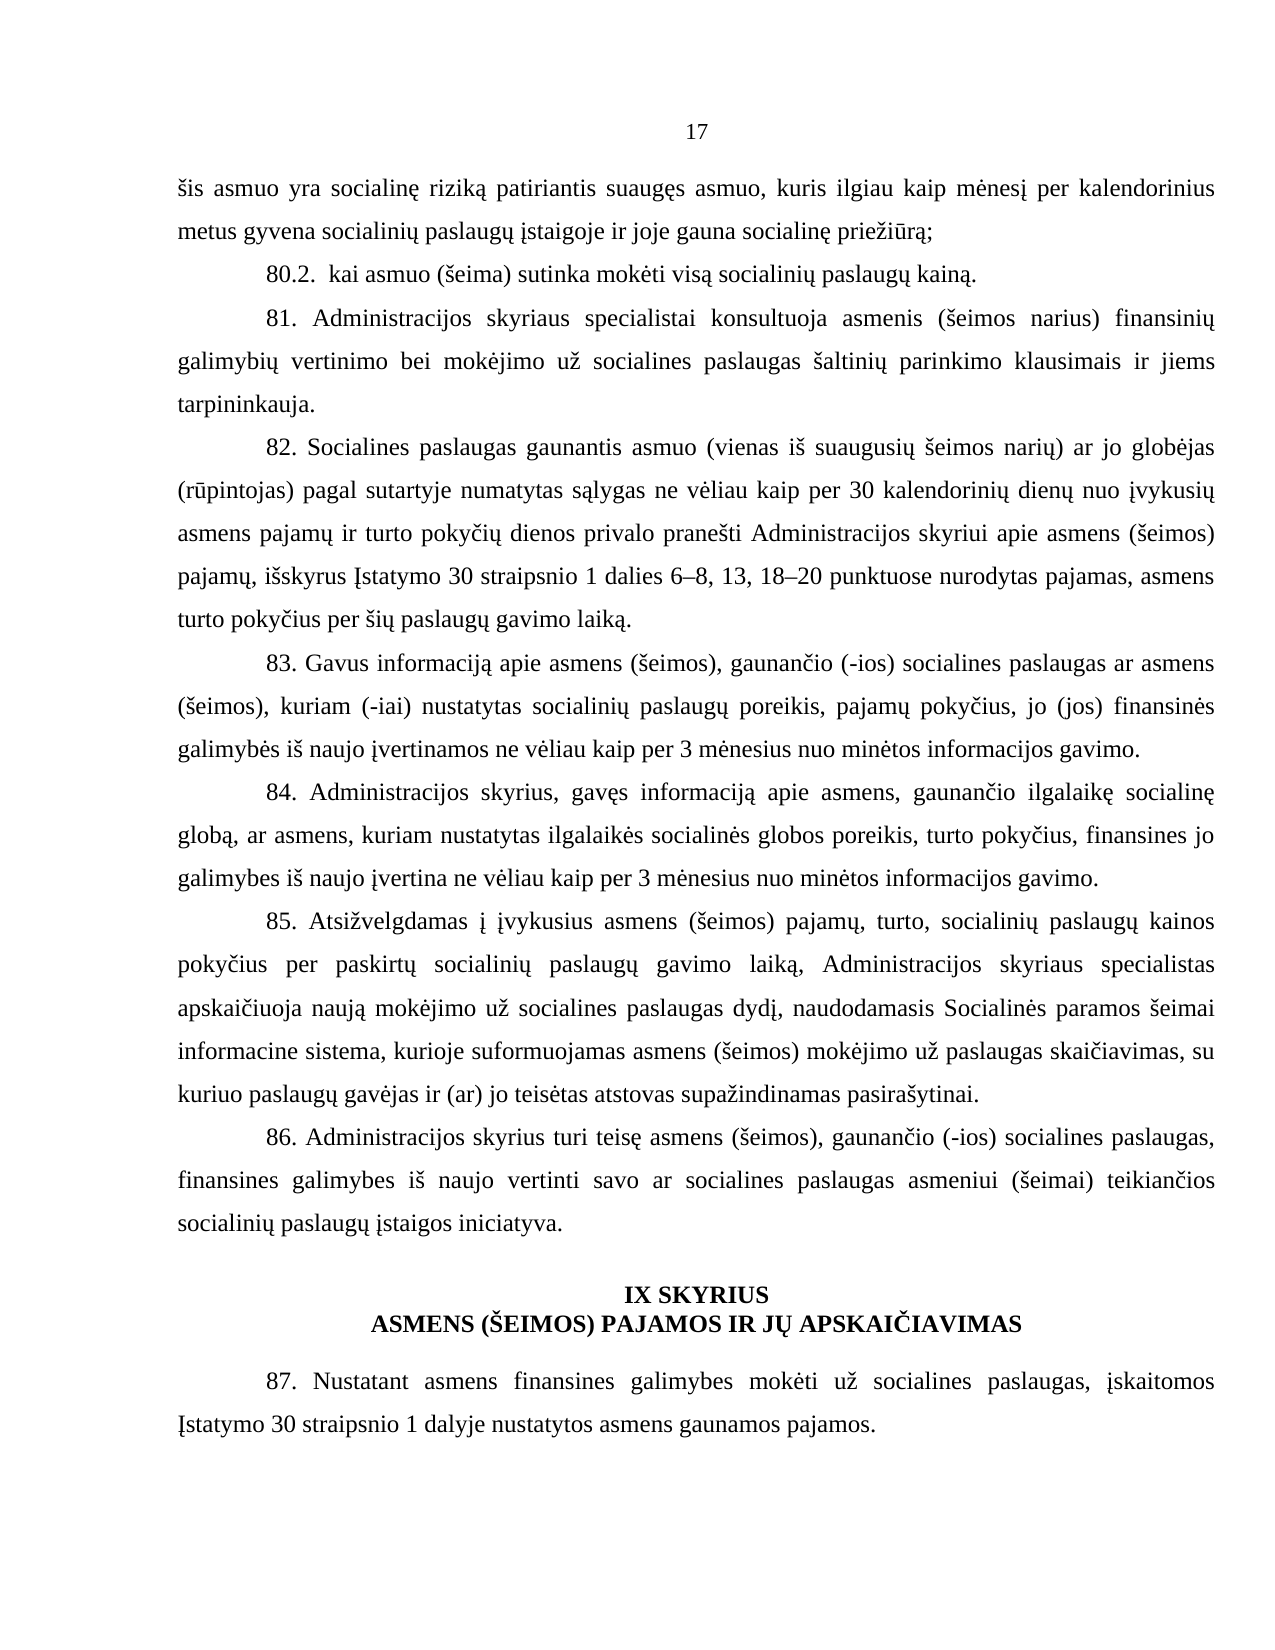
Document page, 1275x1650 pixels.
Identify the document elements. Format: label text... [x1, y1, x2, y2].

text 84. Administracijos skyrius, gavęs informaciją apie asmens, gaunančio ilgalaikę socialinę globą, ar asmens, kuriam nustatytas ilgalaikės socialinės globos poreikis, turto pokyčius, finansines jo galimybes iš naujo įvertina ne vėliau kaip per 3 mėnesius nuo minėtos informacijos gavimo. [177, 777, 1216, 892]
text 83. Gavus informaciją apie asmens (šeimos), gaunančio (-ios) socialines paslaugas ar asmens (šeimos), kuriam (-iai) nustatytas socialinių paslaugų poreikis, pajamų pokyčius, jo (jos) finansinės galimybės iš naujo įvertinamos ne vėliau kaip per 3 mėnesius nuo minėtos informacijos gavimo. [177, 648, 1216, 763]
text 80.2. kai asmuo (šeima) sutinka mokėti visą socialinių paslaugų kainą. [177, 259, 1216, 288]
text 85. Atsižvelgdamas į įvykusius asmens (šeimos) pajamų, turto, socialinių paslaugų kainos pokyčius per paskirtų socialinių paslaugų gavimo laiką, Administracijos skyriaus specialistas apskaičiuoja naują mokėjimo už socialines paslaugas dydį, naudodamasis Socialinės paramos šeimai informacine sistema, kurioje suformuojamas asmens (šeimos) mokėjimo už paslaugas skaičiavimas, su kuriuo paslaugų gavėjas ir (ar) jo teisėtas atstovas supažindinamas pasirašytinai. [177, 906, 1216, 1108]
text 82. Socialines paslaugas gaunantis asmuo (vienas iš suaugusių šeimos narių) ar jo globėjas (rūpintojas) pagal sutartyje numatytas sąlygas ne vėliau kaip per 30 kalendorinių dienų nuo įvykusių asmens pajamų ir turto pokyčių dienos privalo pranešti Administracijos skyriui apie asmens (šeimos) pajamų, išskyrus Įstatymo 30 straipsnio 1 dalies 6–8, 13, 18–20 punktuose nurodytas pajamas, asmens turto pokyčius per šių paslaugų gavimo laiką. [177, 432, 1216, 633]
text 87. Nustatant asmens finansines galimybes mokėti už socialines paslaugas, įskaitomos Įstatymo 30 straipsnio 1 dalyje nustatytos asmens gaunamos pajamos. [177, 1366, 1216, 1438]
text 81. Administracijos skyriaus specialistai konsultuoja asmenis (šeimos narius) finansinių galimybių vertinimo bei mokėjimo už socialines paslaugas šaltinių parinkimo klausimais ir jiems tarpininkauja. [177, 303, 1216, 418]
text IX SKYRIUS [177, 1280, 1216, 1309]
text 86. Administracijos skyrius turi teisę asmens (šeimos), gaunančio (-ios) socialines paslaugas, finansines galimybes iš naujo vertinti savo ar socialines paslaugas asmeniui (šeimai) teikiančios socialinių paslaugų įstaigos iniciatyva. [177, 1122, 1216, 1237]
text ASMENS (ŠEIMOS) PAJAMOS IR JŲ APSKAIČIAVIMAS [177, 1309, 1216, 1338]
text šis asmuo yra socialinę riziką patiriantis suaugęs asmuo, kuris ilgiau kaip mėnesį per kalendorinius metus gyvena socialinių paslaugų įstaigoje ir joje gauna socialinę priežiūrą; [177, 173, 1216, 245]
